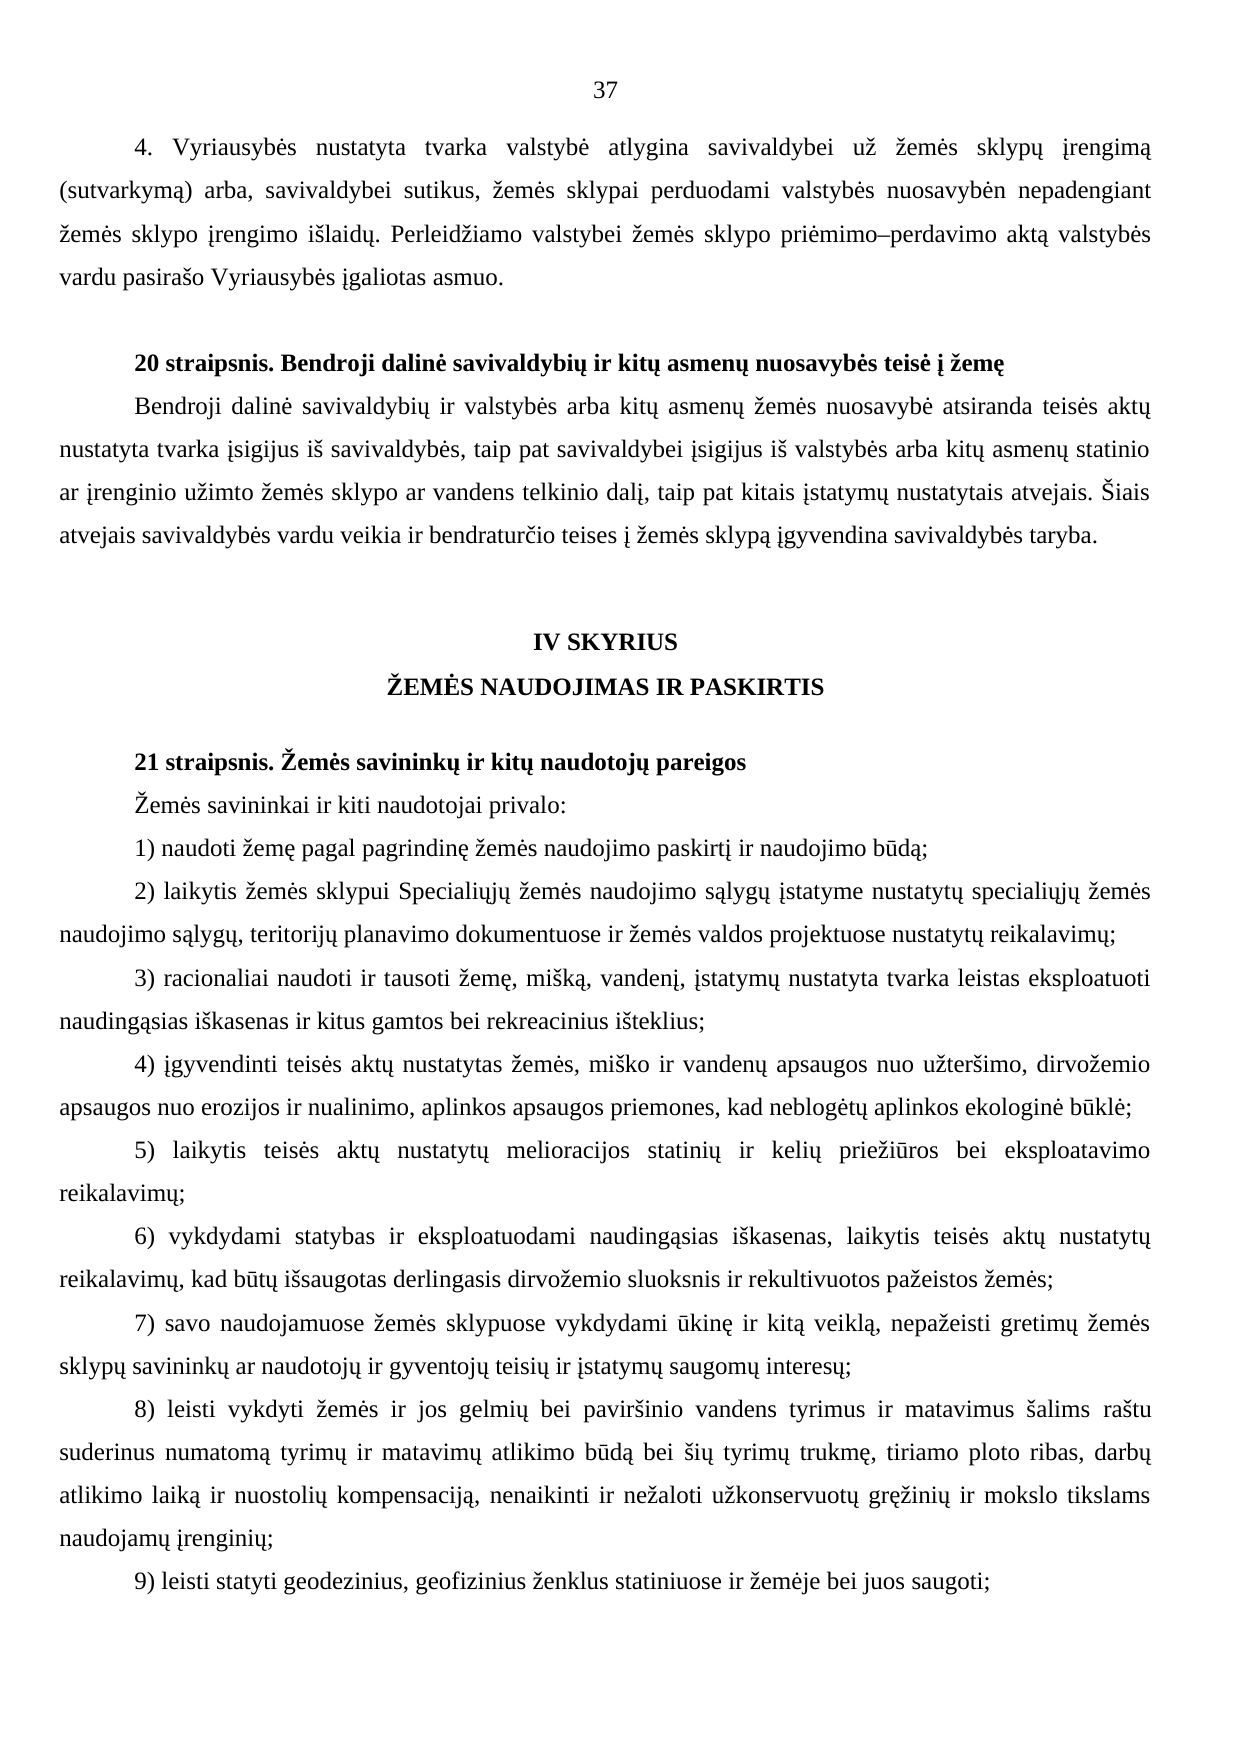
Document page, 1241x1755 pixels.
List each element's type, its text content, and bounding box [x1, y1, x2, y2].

text 3) racionaliai naudoti ir tausoti žemę, mišką, vandenį, įstatymų nustatyta tvarka leistas eksploatuoti naudingąsias iškasenas ir kitus gamtos bei rekreacinius išteklius; [59, 963, 1152, 1034]
text 8) leisti vykdyti žemės ir jos gelmių bei paviršinio vandens tyrimus ir matavimus šalims raštu suderinus numatomą tyrimų ir matavimų atlikimo būdą bei šių tyrimų trukmę, tiriamo ploto ribas, darbų atlikimo laiką ir nuostolių kompensaciją, nenaikinti ir nežaloti užkonservuotų gręžinių ir mokslo tikslams naudojamų įrenginių; [59, 1394, 1152, 1552]
text IV skyrius [59, 609, 1152, 655]
text 5) laikytis teisės aktų nustatytų melioracijos statinių ir kelių priežiūros bei eksploatavimo reikalavimų; [59, 1135, 1152, 1207]
text Žemės savininkai ir kiti naudotojai privalo: [59, 790, 1152, 819]
text Žemės naudojimas ir paskirtis [59, 655, 1152, 701]
text Bendroji dalinė savivaldybių ir valstybės arba kitų asmenų žemės nuosavybė atsiranda teisės aktų nustatyta tvarka įsigijus iš savivaldybės, taip pat savivaldybei įsigijus iš valstybės arba kitų asmenų statinio ar įrenginio užimto žemės sklypo ar vandens telkinio dalį, taip pat kitais įstatymų nustatytais atvejais. Šiais atvejais savivaldybės vardu veikia ir bendraturčio teises į žemės sklypą įgyvendina savivaldybės taryba. [59, 391, 1152, 549]
text 6) vykdydami statybas ir eksploatuodami naudingąsias iškasenas, laikytis teisės aktų nustatytų reikalavimų, kad būtų išsaugotas derlingasis dirvožemio sluoksnis ir rekultivuotos pažeistos žemės; [59, 1221, 1152, 1293]
text 4. Vyriausybės nustatyta tvarka valstybė atlygina savivaldybei už žemės sklypų įrengimą (sutvarkymą) arba, savivaldybei sutikus, žemės sklypai perduodami valstybės nuosavybėn nepadengiant žemės sklypo įrengimo išlaidų. Perleidžiamo valstybei žemės sklypo priėmimo–perdavimo aktą valstybės vardu pasirašo Vyriausybės įgaliotas asmuo. [59, 132, 1152, 291]
text 20 straipsnis. Bendroji dalinė savivaldybių ir kitų asmenų nuosavybės teisė į žemę [59, 348, 1152, 377]
text 9) leisti statyti geodezinius, geofizinius ženklus statiniuose ir žemėje bei juos saugoti; [59, 1566, 1152, 1595]
text 2) laikytis žemės sklypui Specialiųjų žemės naudojimo sąlygų įstatyme nustatytų specialiųjų žemės naudojimo sąlygų, teritorijų planavimo dokumentuose ir žemės valdos projektuose nustatytų reikalavimų; [59, 876, 1152, 948]
text 7) savo naudojamuose žemės sklypuose vykdydami ūkinę ir kitą veiklą, nepažeisti gretimų žemės sklypų savininkų ar naudotojų ir gyventojų teisių ir įstatymų saugomų interesų; [59, 1308, 1152, 1379]
text 4) įgyvendinti teisės aktų nustatytas žemės, miško ir vandenų apsaugos nuo užteršimo, dirvožemio apsaugos nuo erozijos ir nualinimo, aplinkos apsaugos priemones, kad neblogėtų aplinkos ekologinė būklė; [59, 1049, 1152, 1121]
text 1) naudoti žemę pagal pagrindinę žemės naudojimo paskirtį ir naudojimo būdą; [59, 833, 1152, 862]
text 21 straipsnis. Žemės savininkų ir kitų naudotojų pareigos [59, 747, 1152, 776]
